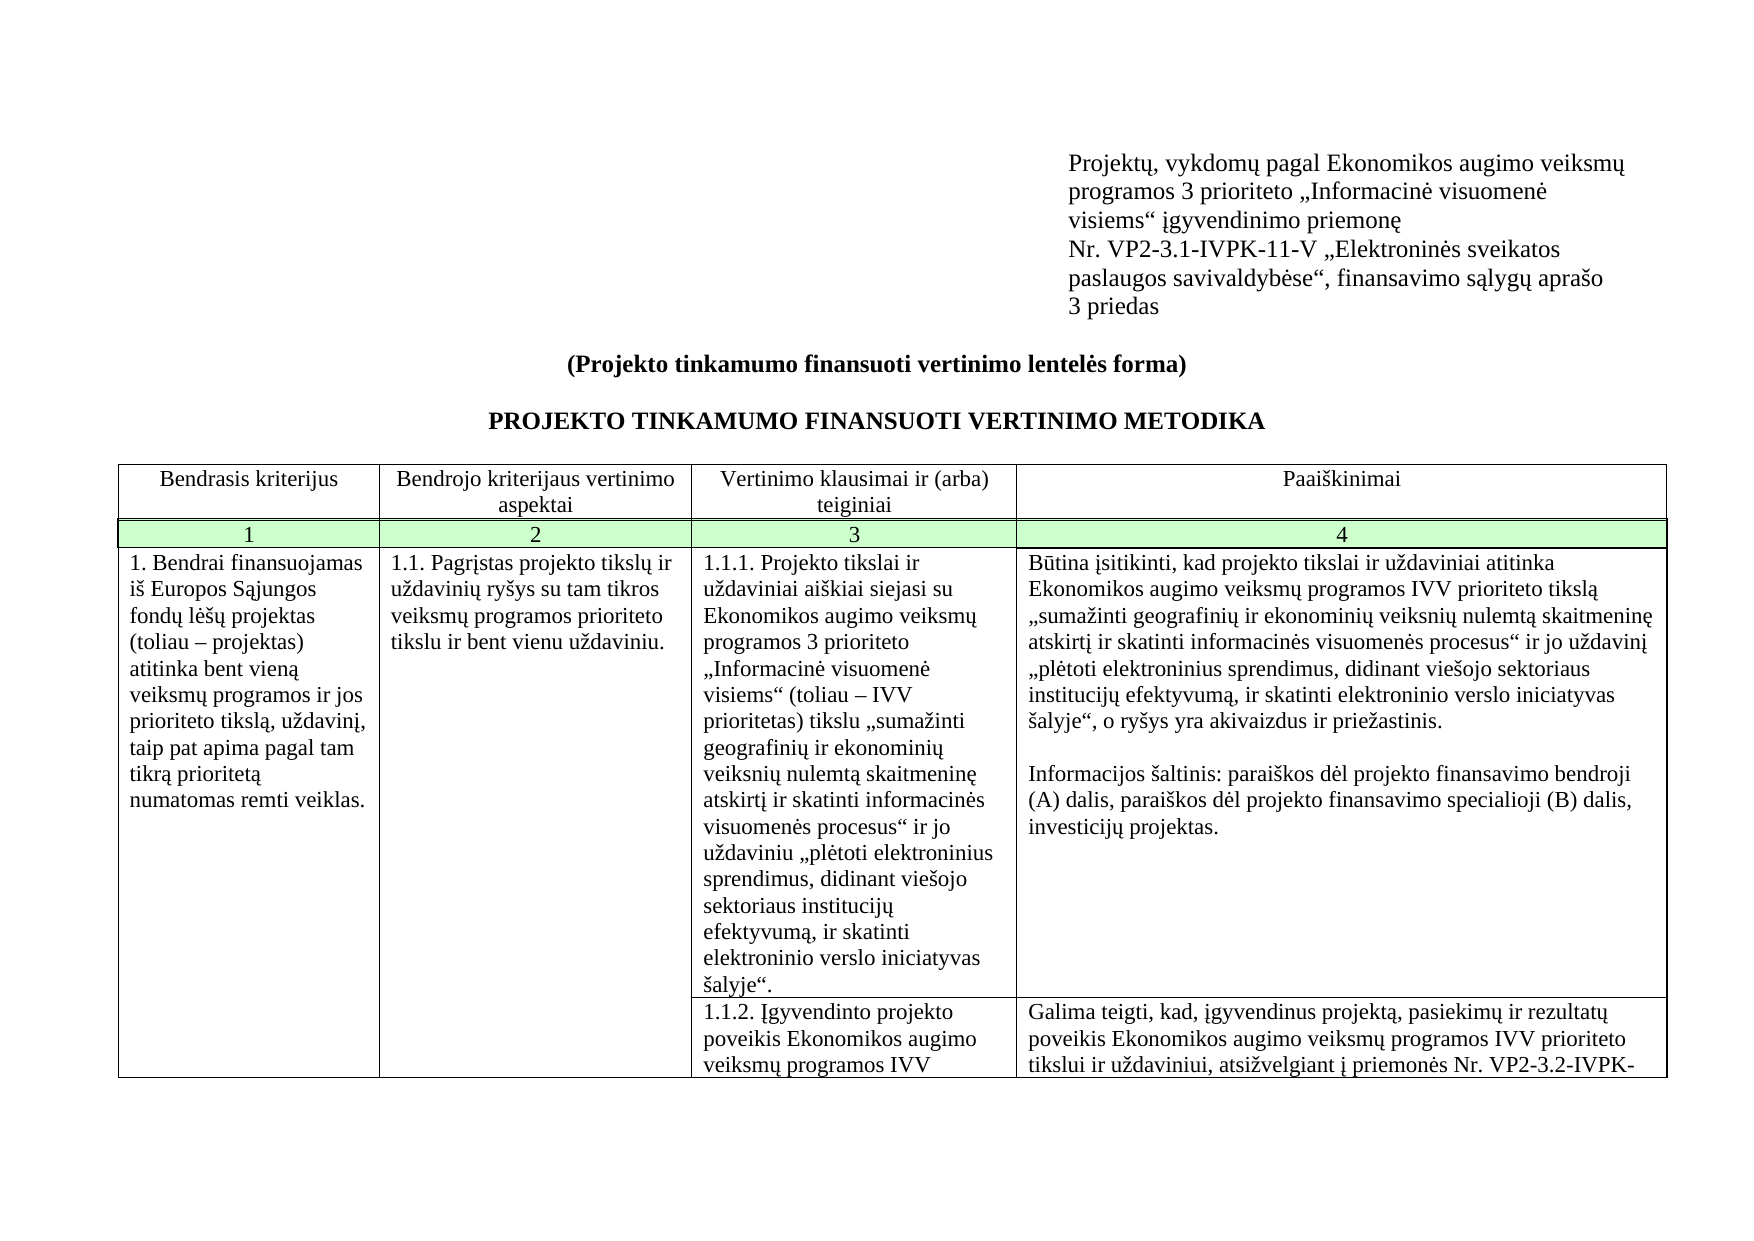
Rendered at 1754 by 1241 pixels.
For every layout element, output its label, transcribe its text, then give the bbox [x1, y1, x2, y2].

table_header Vertinimo klausimai ir (arba) teiginiai [692, 465, 1016, 518]
table_header Bendrasis kriterijus [119, 465, 379, 518]
text Projektų, vykdomų pagal Ekonomikos augimo veiksmų programos 3 prioriteto „Informacinė visuomenė visiems“ įgyvendinimo priemonę [1068, 148, 1636, 234]
text PROJEKTO TINKAMUMO FINANSUOTI VERTINIMO METODIKA [118, 406, 1636, 435]
text 3 priedas [1068, 291, 1636, 320]
text Nr. VP2-3.1-IVPK-11-V „Elektroninės sveikatos paslaugos savivaldybėse“, finansavimo sąlygų aprašo [1068, 234, 1636, 291]
table_cell 2 [380, 521, 691, 547]
table_cell 3 [692, 521, 1016, 547]
table_header Bendrojo kriterijaus vertinimo aspektai [380, 465, 691, 518]
text (Projekto tinkamumo finansuoti vertinimo lentelės forma) [118, 349, 1636, 378]
table_cell 1.1. Pagrįstas projekto tikslų ir uždavinių ryšys su tam tikros veiksmų programos prioriteto tikslu ir bent vienu uždaviniu. [380, 548, 691, 1077]
table_cell Būtina įsitikinti, kad projekto tikslai ir uždaviniai atitinka Ekonomikos augimo veiksmų programos IVV prioriteto tikslą „sumažinti geografinių ir ekonominių veiksnių nulemtą skaitmeninę atskirtį ir skatinti informacinės visuomenės procesus“ ir jo uždavinį „plėtoti elektroninius sprendimus, didinant viešojo sektoriaus institucijų efektyvumą, ir skatinti elektroninio verslo iniciatyvas šalyje“, o ryšys yra akivaizdus ir priežastinis. Informacijos šaltinis: paraiškos dėl projekto finansavimo bendroji (A) dalis, paraiškos dėl projekto finansavimo specialioji (B) dalis, investicijų projektas. [1017, 549, 1666, 997]
table_cell 1 [119, 521, 379, 547]
table_header Paaiškinimai [1017, 465, 1666, 518]
table_cell 1. Bendrai finansuojamas iš Europos Sąjungos fondų lėšų projektas (toliau – projektas) atitinka bent vieną veiksmų programos ir jos prioriteto tikslą, uždavinį, taip pat apima pagal tam tikrą prioritetą numatomas remti veiklas. [119, 548, 379, 1077]
table_cell Galima teigti, kad, įgyvendinus projektą, pasiekimų ir rezultatų poveikis Ekonomikos augimo veiksmų programos IVV prioriteto tikslui ir uždaviniui, atsižvelgiant į priemonės Nr. VP2-3.2-IVPK- [1017, 998, 1666, 1077]
table_cell 4 [1017, 521, 1666, 547]
table_cell 1.1.1. Projekto tikslai ir uždaviniai aiškiai siejasi su Ekonomikos augimo veiksmų programos 3 prioriteto „Informacinė visuomenė visiems“ (toliau – IVV prioritetas) tikslu „sumažinti geografinių ir ekonominių veiksnių nulemtą skaitmeninę atskirtį ir skatinti informacinės visuomenės procesus“ ir jo uždaviniu „plėtoti elektroninius sprendimus, didinant viešojo sektoriaus institucijų efektyvumą, ir skatinti elektroninio verslo iniciatyvas šalyje“. [692, 548, 1016, 997]
table_cell 1.1.2. Įgyvendinto projekto poveikis Ekonomikos augimo veiksmų programos IVV [692, 998, 1016, 1077]
